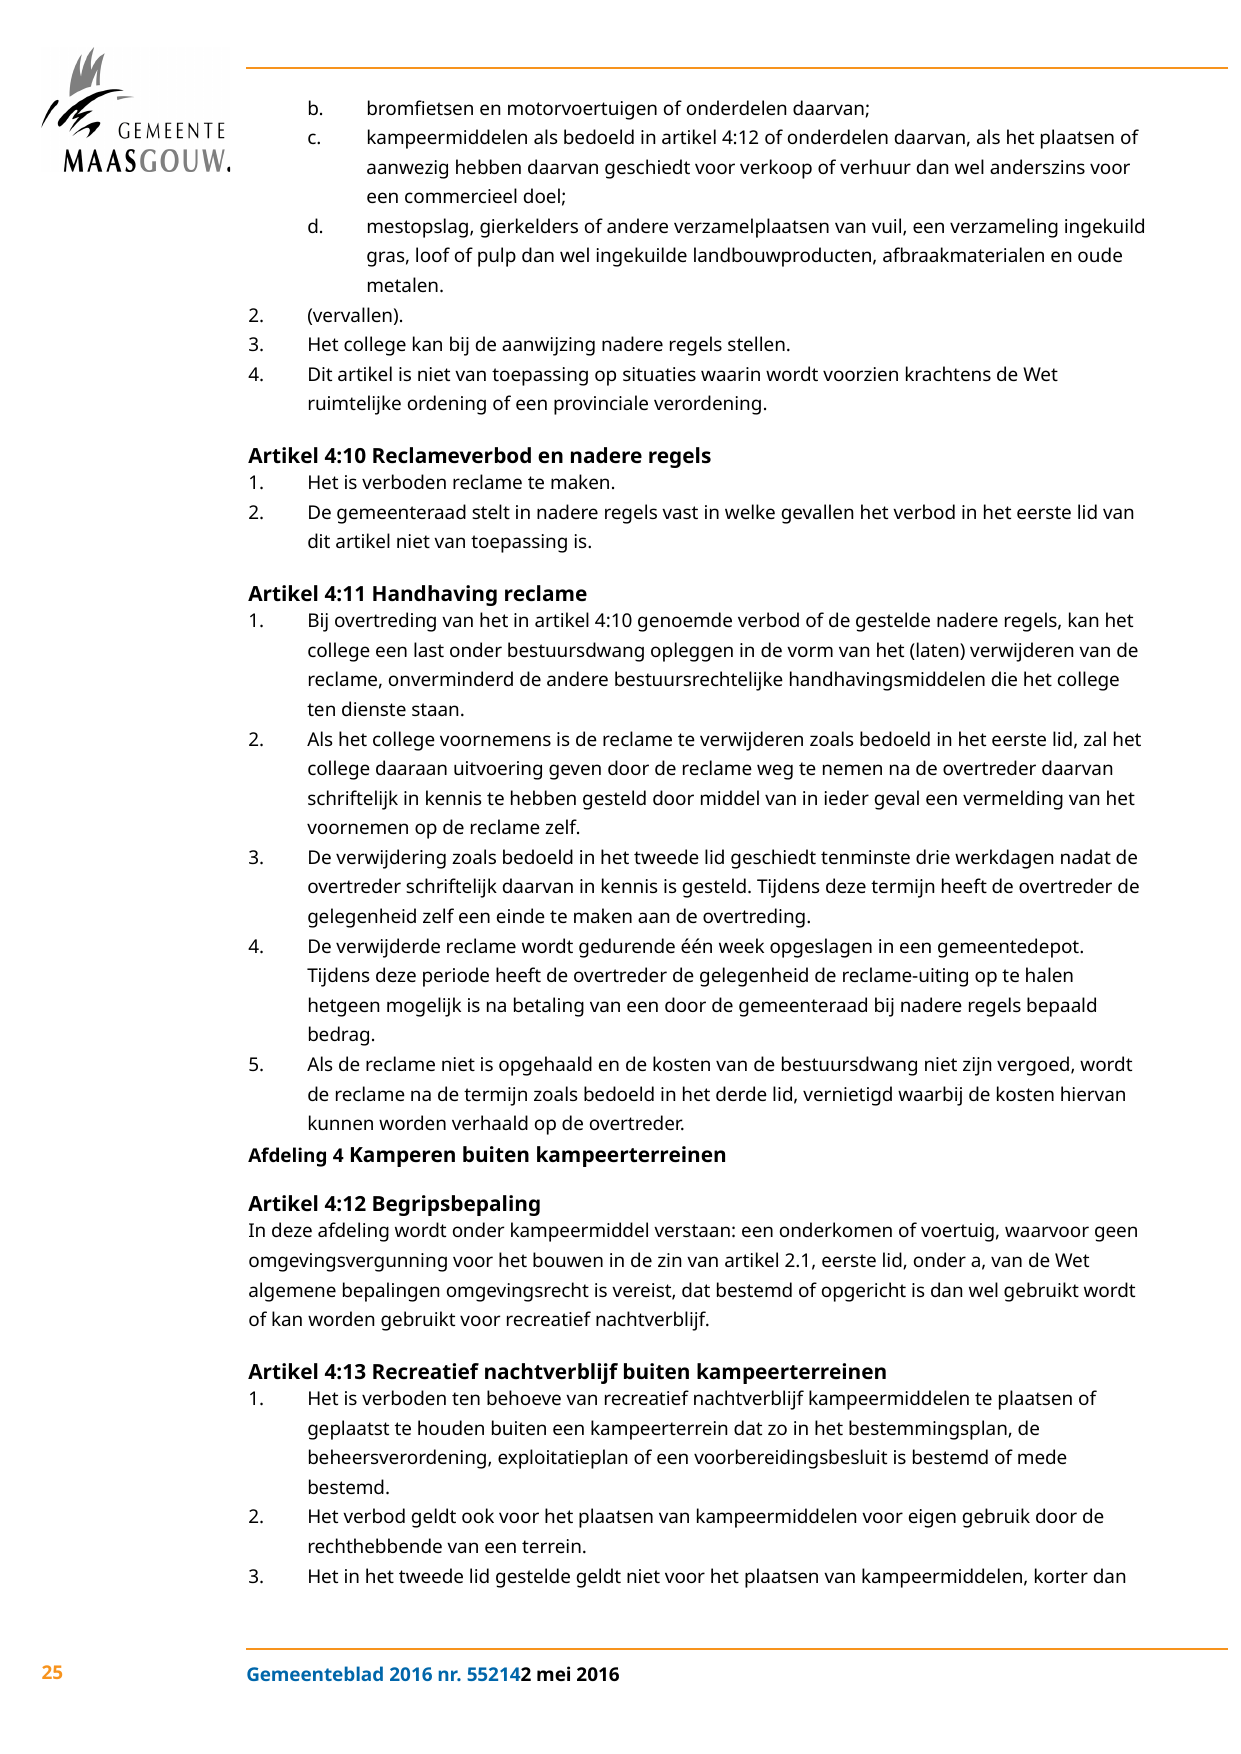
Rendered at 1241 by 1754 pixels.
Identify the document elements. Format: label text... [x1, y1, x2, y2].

text In deze afdeling wordt onder kampeermiddel verstaan: een onderkomen of voertuig, waarvoor geen omgevingsvergunning voor het bouwen in de zin van artikel 2.1, eerste lid, onder a, van de Wet algemene bepalingen omgevingsrecht is vereist, dat bestemd of opgericht is dan wel gebruikt wordt of kan worden gebruikt voor recreatief nachtverblijf. [248, 1218, 1152, 1332]
text Artikel 4:13 Recreatief nachtverblijf buiten kampeerterreinen [248, 1357, 1152, 1385]
text Artikel 4:12 Begripsbepaling [248, 1189, 1152, 1218]
list Het college kan bij de aanwijzing nadere regels stellen. [248, 331, 1152, 357]
picture [41, 47, 231, 172]
list mestopslag, gierkelders of andere verzamelplaatsen van vuil, een verzameling ingekuild gras, loof of pulp dan wel ingekuilde landbouwproducten, afbraakmaterialen en oude metalen. [307, 213, 1152, 298]
text Artikel 4:10 Reclameverbod en nadere regels [248, 441, 1152, 469]
list Dit artikel is niet van toepassing op situaties waarin wordt voorzien krachtens de Wet ruimtelijke ordening of een provinciale verordening. [248, 361, 1152, 416]
list Bij overtreding van het in artikel 4:10 genoemde verbod of de gestelde nadere regels, kan het college een last onder bestuursdwang opleggen in de vorm van het (laten) verwijderen van de reclame, onverminderd de andere bestuursrechtelijke handhavingsmiddelen die het college ten dienste staan. [248, 607, 1152, 722]
list De gemeenteraad stelt in nadere regels vast in welke gevallen het verbod in het eerste lid van dit artikel niet van toepassing is. [248, 499, 1152, 554]
list (vervallen). [248, 302, 1152, 328]
list Als het college voornemens is de reclame te verwijderen zoals bedoeld in het eerste lid, zal het college daaraan uitvoering geven door de reclame weg te nemen na de overtreder daarvan schriftelijk in kennis te hebben gesteld door middel van in ieder geval een vermelding van het voornemen op de reclame zelf. [248, 726, 1152, 840]
list De verwijderde reclame wordt gedurende één week opgeslagen in een gemeentedepot. Tijdens deze periode heeft de overtreder de gelegenheid de reclame-uiting op te halen hetgeen mogelijk is na betaling van een door de gemeenteraad bij nadere regels bepaald bedrag. [248, 933, 1152, 1047]
text Artikel 4:11 Handhaving reclame [248, 579, 1152, 607]
text Afdeling 4 Kamperen buiten kampeerterreinen [248, 1140, 1152, 1168]
list Het is verboden ten behoeve van recreatief nachtverblijf kampeermiddelen te plaatsen of geplaatst te houden buiten een kampeerterrein dat zo in het bestemmingsplan, de beheersverordening, exploitatieplan of een voorbereidingsbesluit is bestemd of mede bestemd. [248, 1385, 1152, 1500]
list Het in het tweede lid gestelde geldt niet voor het plaatsen van kampeermiddelen, korter dan [248, 1563, 1152, 1588]
list De verwijdering zoals bedoeld in het tweede lid geschiedt tenminste drie werkdagen nadat de overtreder schriftelijk daarvan in kennis is gesteld. Tijdens deze termijn heeft de overtreder de gelegenheid zelf een einde te maken aan de overtreding. [248, 844, 1152, 929]
list kampeermiddelen als bedoeld in artikel 4:12 of onderdelen daarvan, als het plaatsen of aanwezig hebben daarvan geschiedt voor verkoop of verhuur dan wel anderszins voor een commercieel doel; [307, 124, 1152, 209]
list Als de reclame niet is opgehaald en de kosten van de bestuursdwang niet zijn vergoed, wordt de reclame na de termijn zoals bedoeld in het derde lid, vernietigd waarbij de kosten hiervan kunnen worden verhaald op de overtreder. [248, 1051, 1152, 1136]
list Het verbod geldt ook voor het plaatsen van kampeermiddelen voor eigen gebruik door de rechthebbende van een terrein. [248, 1504, 1152, 1559]
list Het is verboden reclame te maken. [248, 469, 1152, 495]
list bromfietsen en motorvoertuigen of onderdelen daarvan; [307, 95, 1152, 121]
